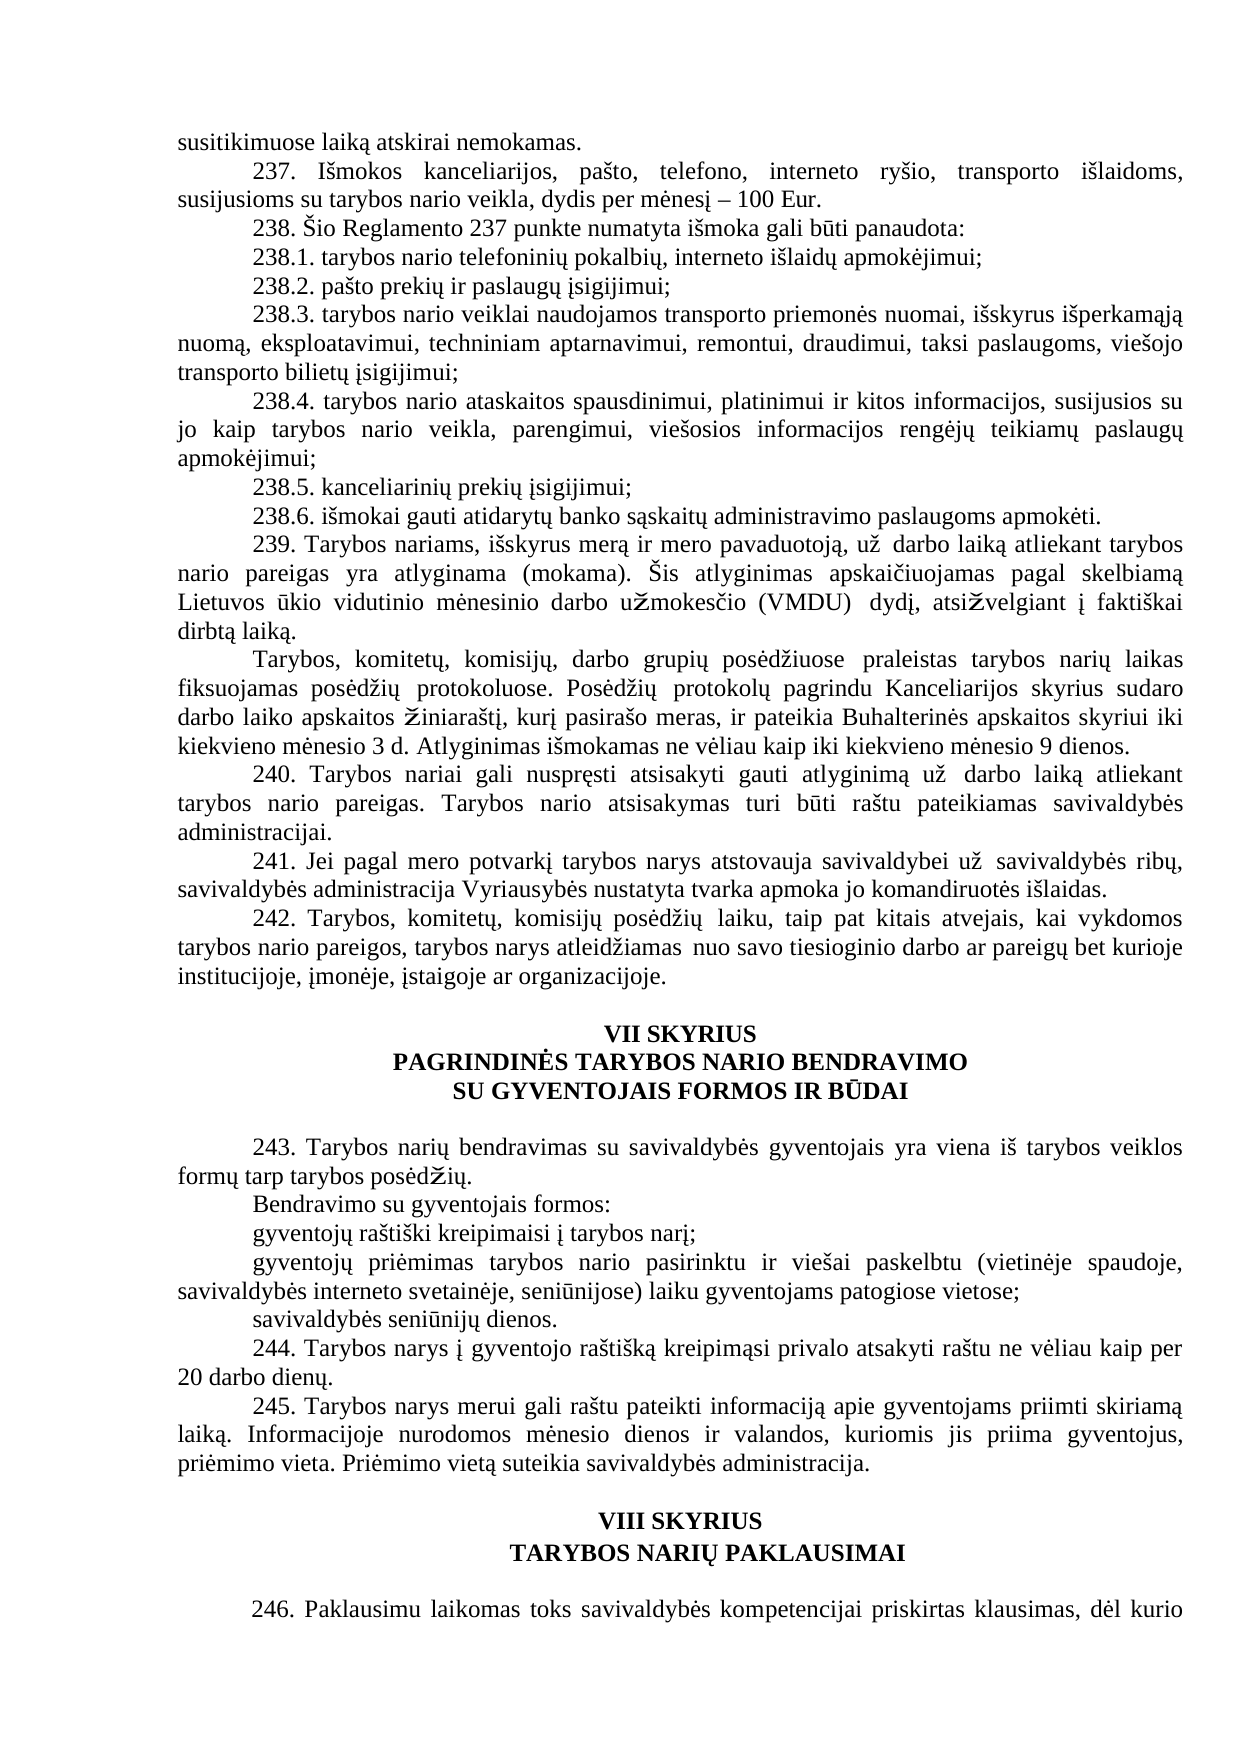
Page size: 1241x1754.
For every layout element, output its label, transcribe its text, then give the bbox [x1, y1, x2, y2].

text 238.3. tarybos nario veiklai naudojamos transporto priemonės nuomai, išskyrus išperkamąją nuomą, eksploatavimui, techniniam aptarnavimui, remontui, draudimui, taksi paslaugoms, viešojo transporto bilietų įsigijimui; [177, 299, 1183, 386]
text Tarybos, komitetų, komisijų, darbo grupių posėdžiuose praleistas tarybos narių laikas fiksuojamas posėdžių protokoluose. Posėdžių protokolų pagrindu Kanceliarijos skyrius sudaro darbo laiko apskaitos žiniaraštį, kurį pasirašo meras, ir pateikia Buhalterinės apskaitos skyriui iki kiekvieno mėnesio 3 d. Atlyginimas išmokamas ne vėliau kaip iki kiekvieno mėnesio 9 dienos. [177, 644, 1183, 759]
text TARYBOS NARIŲ PAKLAUSIMAI [509, 1538, 1183, 1567]
text 238.4. tarybos nario ataskaitos spausdinimui, platinimui ir kitos informacijos, susijusios su jo kaip tarybos nario veikla, parengimui, viešosios informacijos rengėjų teikiamų paslaugų apmokėjimui; [177, 386, 1183, 472]
text PAGRINDINĖS TARYBOS NARIO BENDRAVIMO [177, 1047, 1183, 1076]
text 238.1. tarybos nario telefoninių pokalbių, interneto išlaidų apmokėjimui; [177, 242, 1183, 271]
text 240. Tarybos nariai gali nuspręsti atsisakyti gauti atlyginimą už darbo laiką atliekant tarybos nario pareigas. Tarybos nario atsisakymas turi būti raštu pateikiamas savivaldybės administracijai. [177, 759, 1183, 846]
text 238.6. išmokai gauti atidarytų banko sąskaitų administravimo paslaugoms apmokėti. [177, 501, 1183, 529]
text 237. Išmokos kanceliarijos, pašto, telefono, interneto ryšio, transporto išlaidoms, susijusioms su tarybos nario veikla, dydis per mėnesį – 100 Eur. [177, 156, 1183, 214]
text 239. Tarybos nariams, išskyrus merą ir mero pavaduotoją, už darbo laiką atliekant tarybos nario pareigas yra atlyginama (mokama). Šis atlyginimas apskaičiuojamas pagal skelbiamą Lietuvos ūkio vidutinio mėnesinio darbo užmokesčio (VMDU) dydį, atsižvelgiant į faktiškai dirbtą laiką. [177, 529, 1183, 644]
text gyventojų priėmimas tarybos nario pasirinktu ir viešai paskelbtu (vietinėje spaudoje, savivaldybės interneto svetainėje, seniūnijose) laiku gyventojams patogiose vietose; [177, 1247, 1183, 1304]
text savivaldybės seniūnijų dienos. [177, 1304, 1183, 1333]
text 238. Šio Reglamento 237 punkte numatyta išmoka gali būti panaudota: [177, 214, 1183, 242]
text gyventojų raštiški kreipimaisi į tarybos narį; [177, 1218, 1183, 1247]
text 241. Jei pagal mero potvarkį tarybos narys atstovauja savivaldybei už savivaldybės ribų, savivaldybės administracija Vyriausybės nustatyta tvarka apmoka jo komandiruotės išlaidas. [177, 846, 1183, 903]
text 238.2. pašto prekių ir paslaugų įsigijimui; [177, 271, 1183, 299]
text SU GYVENTOJAIS FORMOS IR BŪDAI [177, 1076, 1183, 1105]
text VIII SKYRIUS [177, 1506, 1183, 1535]
text susitikimuose laiką atskirai nemokamas. [177, 127, 1183, 156]
text Bendravimo su gyventojais formos: [177, 1189, 1183, 1218]
text 246. Paklausimu laikomas toks savivaldybės kompetencijai priskirtas klausimas, dėl kurio [177, 1594, 1183, 1622]
text 243. Tarybos narių bendravimas su savivaldybės gyventojais yra viena iš tarybos veiklos formų tarp tarybos posėdžių. [177, 1132, 1183, 1189]
text VII SKYRIUS [177, 1019, 1183, 1047]
text 244. Tarybos narys į gyventojo raštišką kreipimąsi privalo atsakyti raštu ne vėliau kaip per 20 darbo dienų. [177, 1333, 1183, 1391]
text 245. Tarybos narys merui gali raštu pateikti informaciją apie gyventojams priimti skiriamą laiką. Informacijoje nurodomos mėnesio dienos ir valandos, kuriomis jis priima gyventojus, priėmimo vieta. Priėmimo vietą suteikia savivaldybės administracija. [177, 1391, 1183, 1477]
text 242. Tarybos, komitetų, komisijų posėdžių laiku, taip pat kitais atvejais, kai vykdomos tarybos nario pareigos, tarybos narys atleidžiamas nuo savo tiesioginio darbo ar pareigų bet kurioje institucijoje, įmonėje, įstaigoje ar organizacijoje. [177, 903, 1183, 989]
text 238.5. kanceliarinių prekių įsigijimui; [177, 472, 1183, 501]
